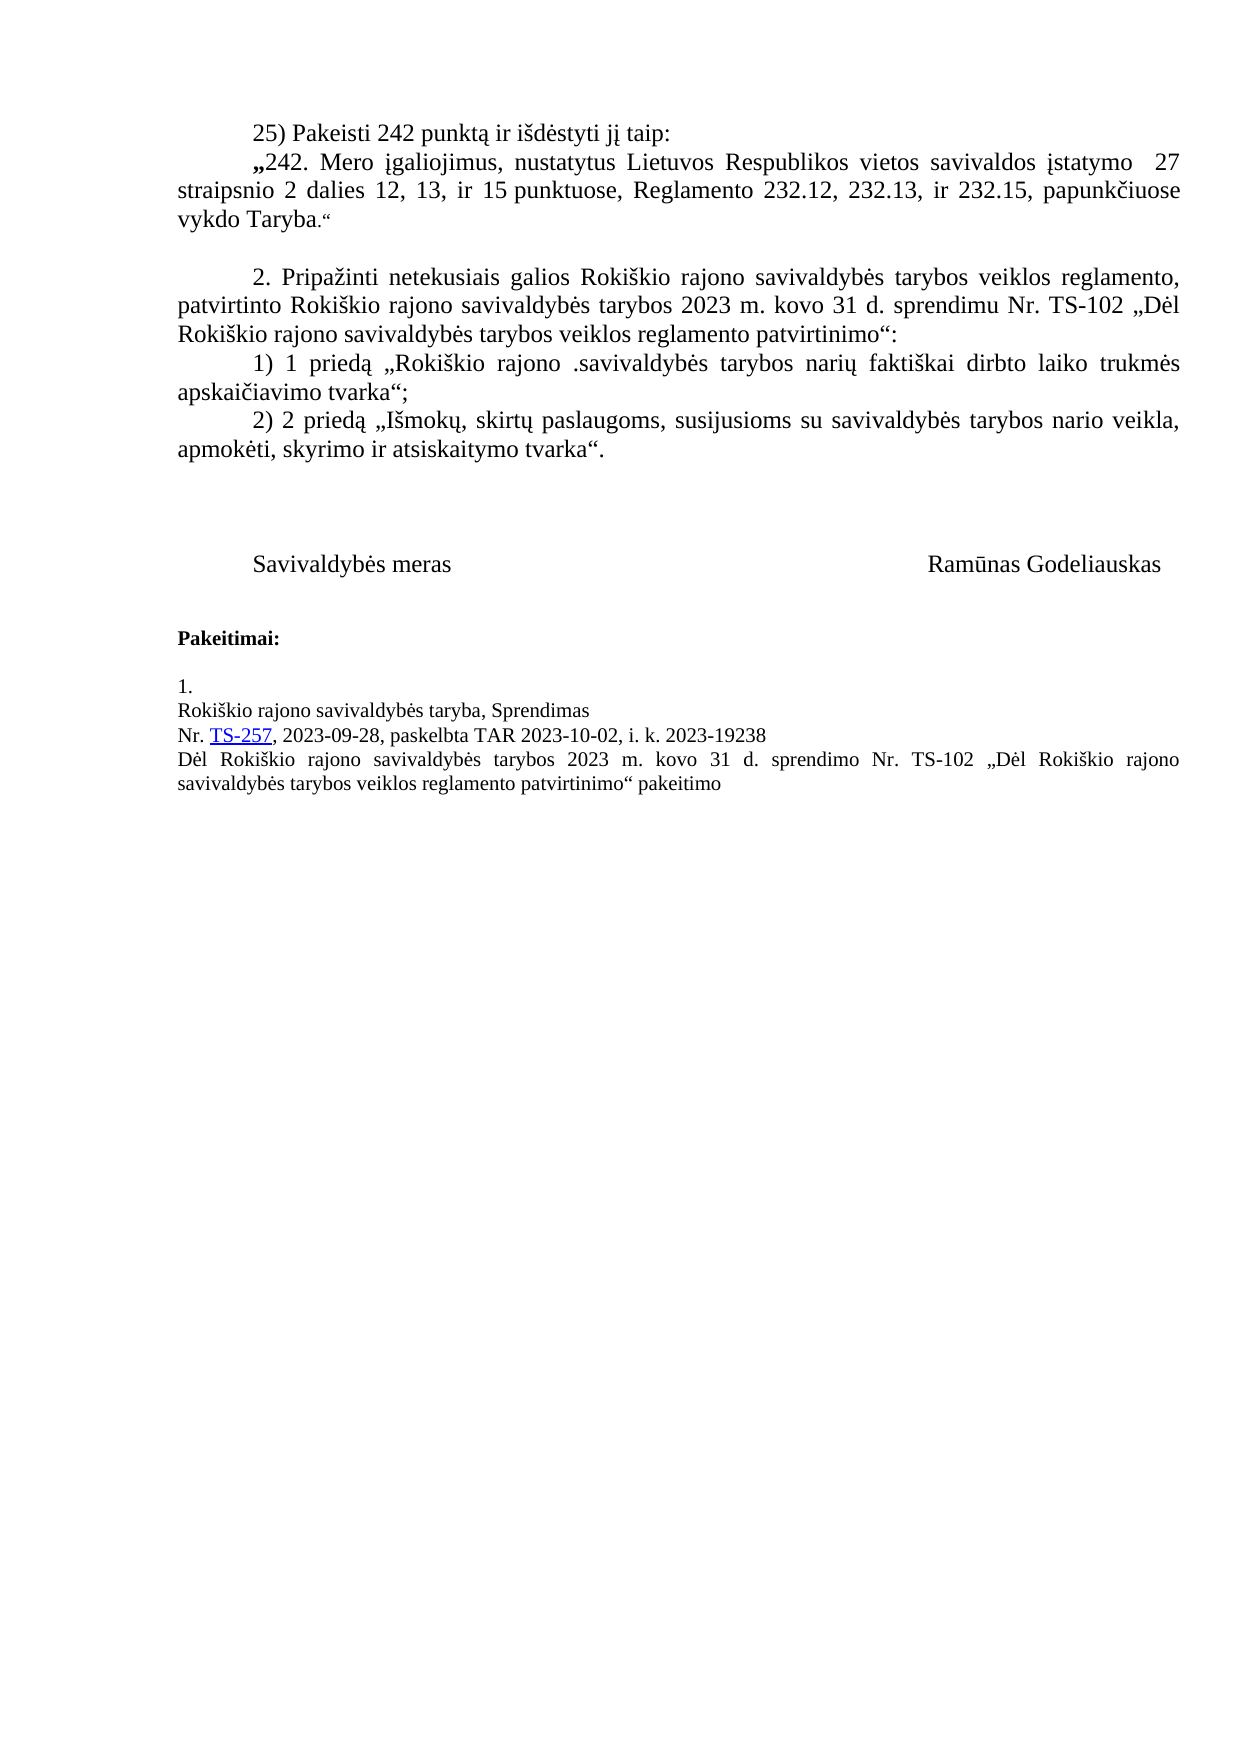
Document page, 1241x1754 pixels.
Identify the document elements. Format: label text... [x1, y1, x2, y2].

text 2) 2 priedą „Išmokų, skirtų paslaugoms, susijusioms su savivaldybės tarybos nario veikla, apmokėti, skyrimo ir atsiskaitymo tvarka“. [177, 406, 1181, 463]
text „242. Mero įgaliojimus, nustatytus Lietuvos Respublikos vietos savivaldos įstatymo 27 straipsnio 2 dalies 12, 13, ir 15 punktuose, Reglamento 232.12, 232.13, ir 232.15, papunkčiuose vykdo Taryba.“ [177, 147, 1181, 233]
text 1. [177, 674, 1181, 698]
text 25) Pakeisti 242 punktą ir išdėstyti jį taip: [177, 118, 1181, 147]
text Pakeitimai: [177, 626, 1181, 650]
text Savivaldybės meras Ramūnas Godeliauskas [177, 549, 1181, 578]
text Rokiškio rajono savivaldybės taryba, Sprendimas [177, 698, 1181, 722]
text 2. Pripažinti netekusiais galios Rokiškio rajono savivaldybės tarybos veiklos reglamento, patvirtinto Rokiškio rajono savivaldybės tarybos 2023 m. kovo 31 d. sprendimu Nr. TS-102 „Dėl Rokiškio rajono savivaldybės tarybos veiklos reglamento patvirtinimo“: [177, 262, 1181, 348]
text Nr. TS-257, 2023-09-28, paskelbta TAR 2023-10-02, i. k. 2023-19238 [177, 722, 1181, 747]
text Dėl Rokiškio rajono savivaldybės tarybos 2023 m. kovo 31 d. sprendimo Nr. TS-102 „Dėl Rokiškio rajono savivaldybės tarybos veiklos reglamento patvirtinimo“ pakeitimo [177, 747, 1181, 795]
text 1) 1 priedą „Rokiškio rajono .savivaldybės tarybos narių faktiškai dirbto laiko trukmės apskaičiavimo tvarka“; [177, 348, 1181, 406]
